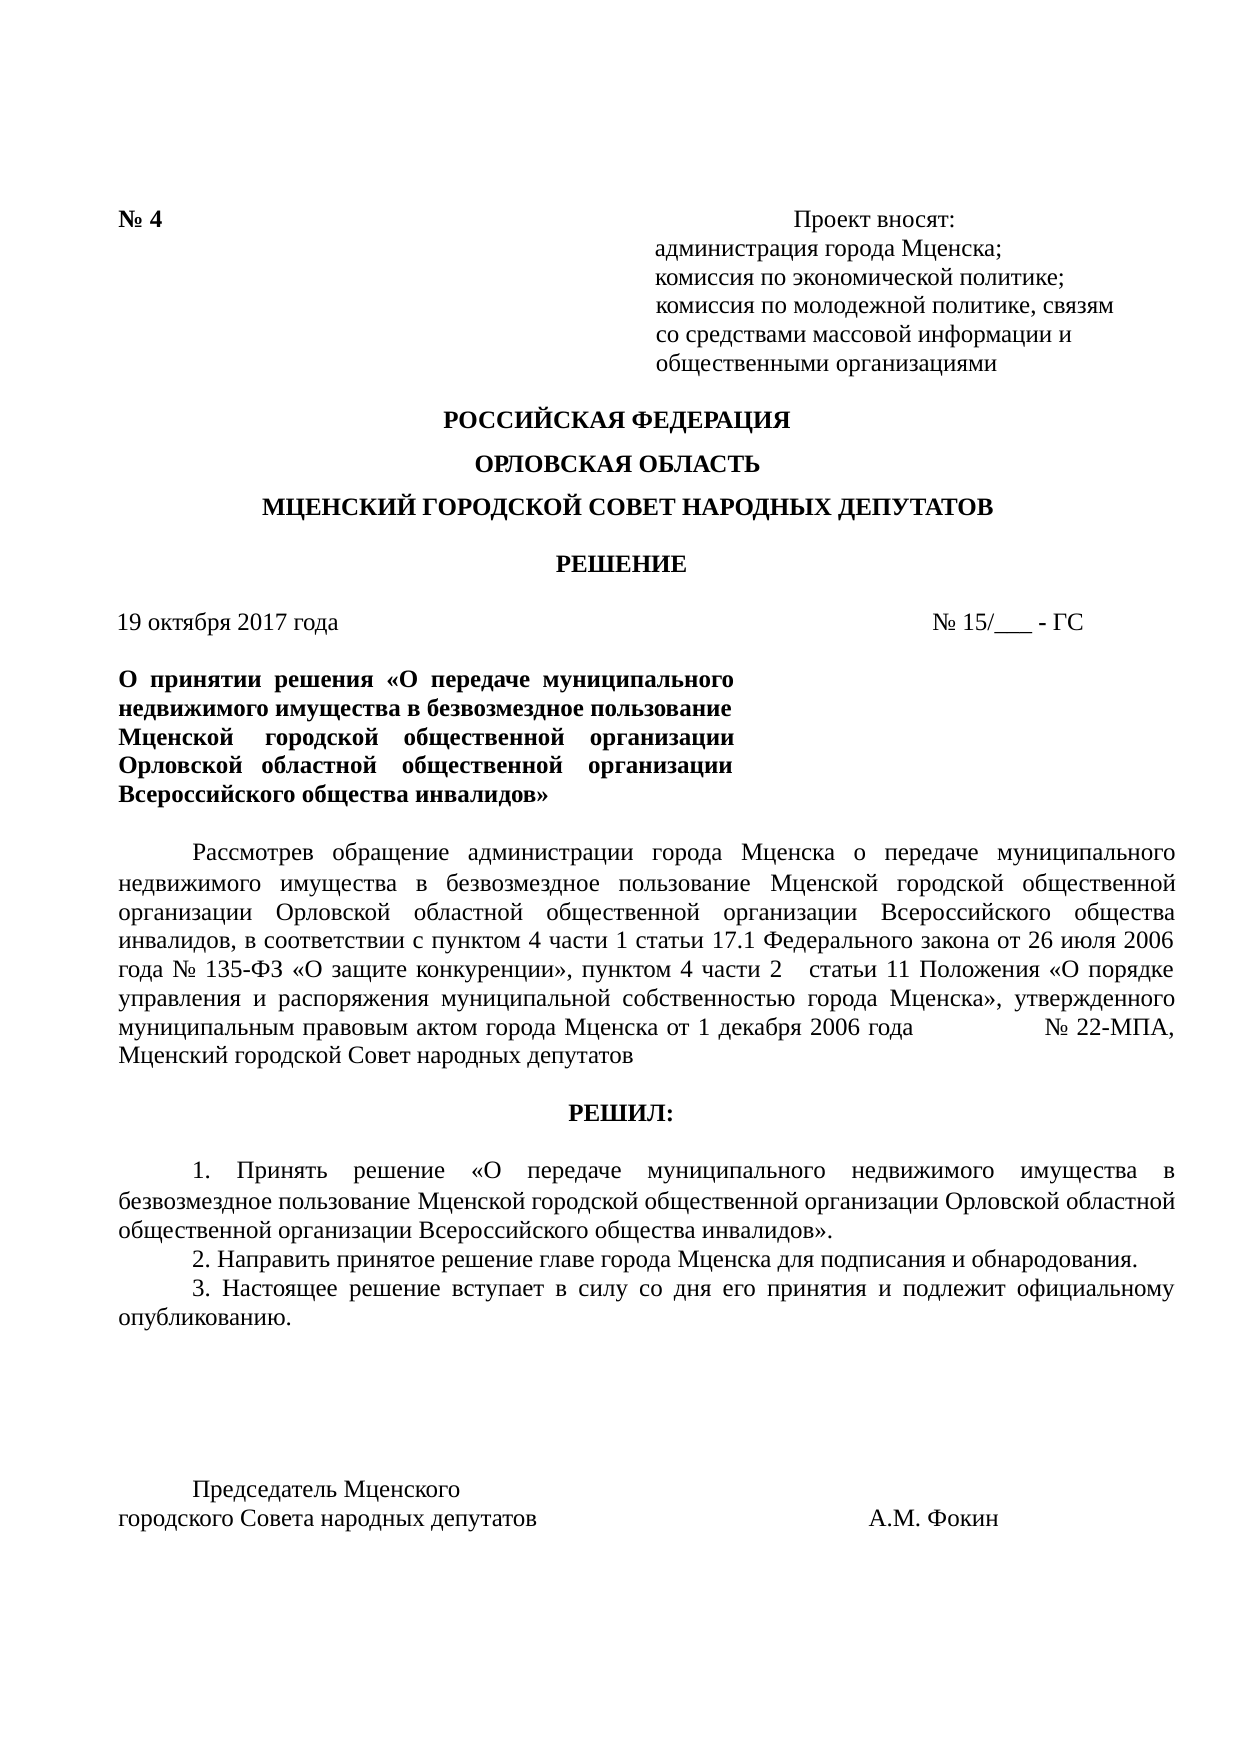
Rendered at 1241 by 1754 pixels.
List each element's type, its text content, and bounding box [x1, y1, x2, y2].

text 1. Принять решение «О передаче муниципального недвижимого имущества в безвозмездное пользование Мценской городской общественной организации Орловской областной общественной организации Всероссийского общества инвалидов». [118, 1156, 1176, 1244]
text РОССИЙСКАЯ ФЕДЕРАЦИЯ [118, 406, 1176, 434]
text Рассмотрев обращение администрации города Мценска о передаче муниципального недвижимого имущества в безвозмездное пользование Мценской городской общественной организации Орловской областной общественной организации Всероссийского общества инвалидов, в соответствии с пунктом 4 части 1 статьи 17.1 Федерального закона от 26 июля 2006 года № 135-ФЗ «О защите конкуренции», пунктом 4 части 2 статьи 11 Положения «О порядке управления и распоряжения муниципальной собственностью города Мценска», утвержденного муниципальным правовым актом города Мценска от 1 декабря 2006 года № 22-МПА, Мценский городской Совет народных депутатов [118, 837, 1176, 1069]
text РЕШЕНИЕ [118, 549, 1176, 578]
text общественными организациями [118, 348, 1176, 377]
text О принятии решения «О передаче муниципального [118, 664, 1176, 693]
text Мценской городской общественной организации [118, 722, 1176, 751]
text со средствами массовой информации и [118, 319, 1176, 348]
text РЕШИЛ: [118, 1098, 1176, 1127]
text Всероссийского общества инвалидов» [118, 779, 1176, 808]
text городского Совета народных депутатов А.М. Фокин [118, 1503, 1232, 1532]
text недвижимого имущества в безвозмездное пользование [118, 693, 1176, 722]
subtitle МЦЕНСКИЙ ГОРОДСКОЙ СОВЕТ НАРОДНЫХ ДЕПУТАТОВ [118, 492, 1176, 521]
text 19 октября 2017 года № 15/___ - ГС [116, 607, 1176, 636]
text 3. Настоящее решение вступает в силу со дня его принятия и подлежит официальному опубликованию. [118, 1273, 1176, 1330]
text Орловской областной общественной организации [118, 751, 1176, 779]
text комиссия по молодежной политике, связям [118, 291, 1176, 319]
text Председатель Мценского [118, 1474, 1232, 1503]
text 2. Направить принятое решение главе города Мценска для подписания и обнародования. [118, 1244, 1176, 1273]
text ОРЛОВСКАЯ ОБЛАСТЬ [118, 449, 1176, 477]
text № 4 Проект вносят: администрация города Мценска; [118, 204, 1176, 262]
text комиссия по экономической политике; [118, 262, 1176, 291]
